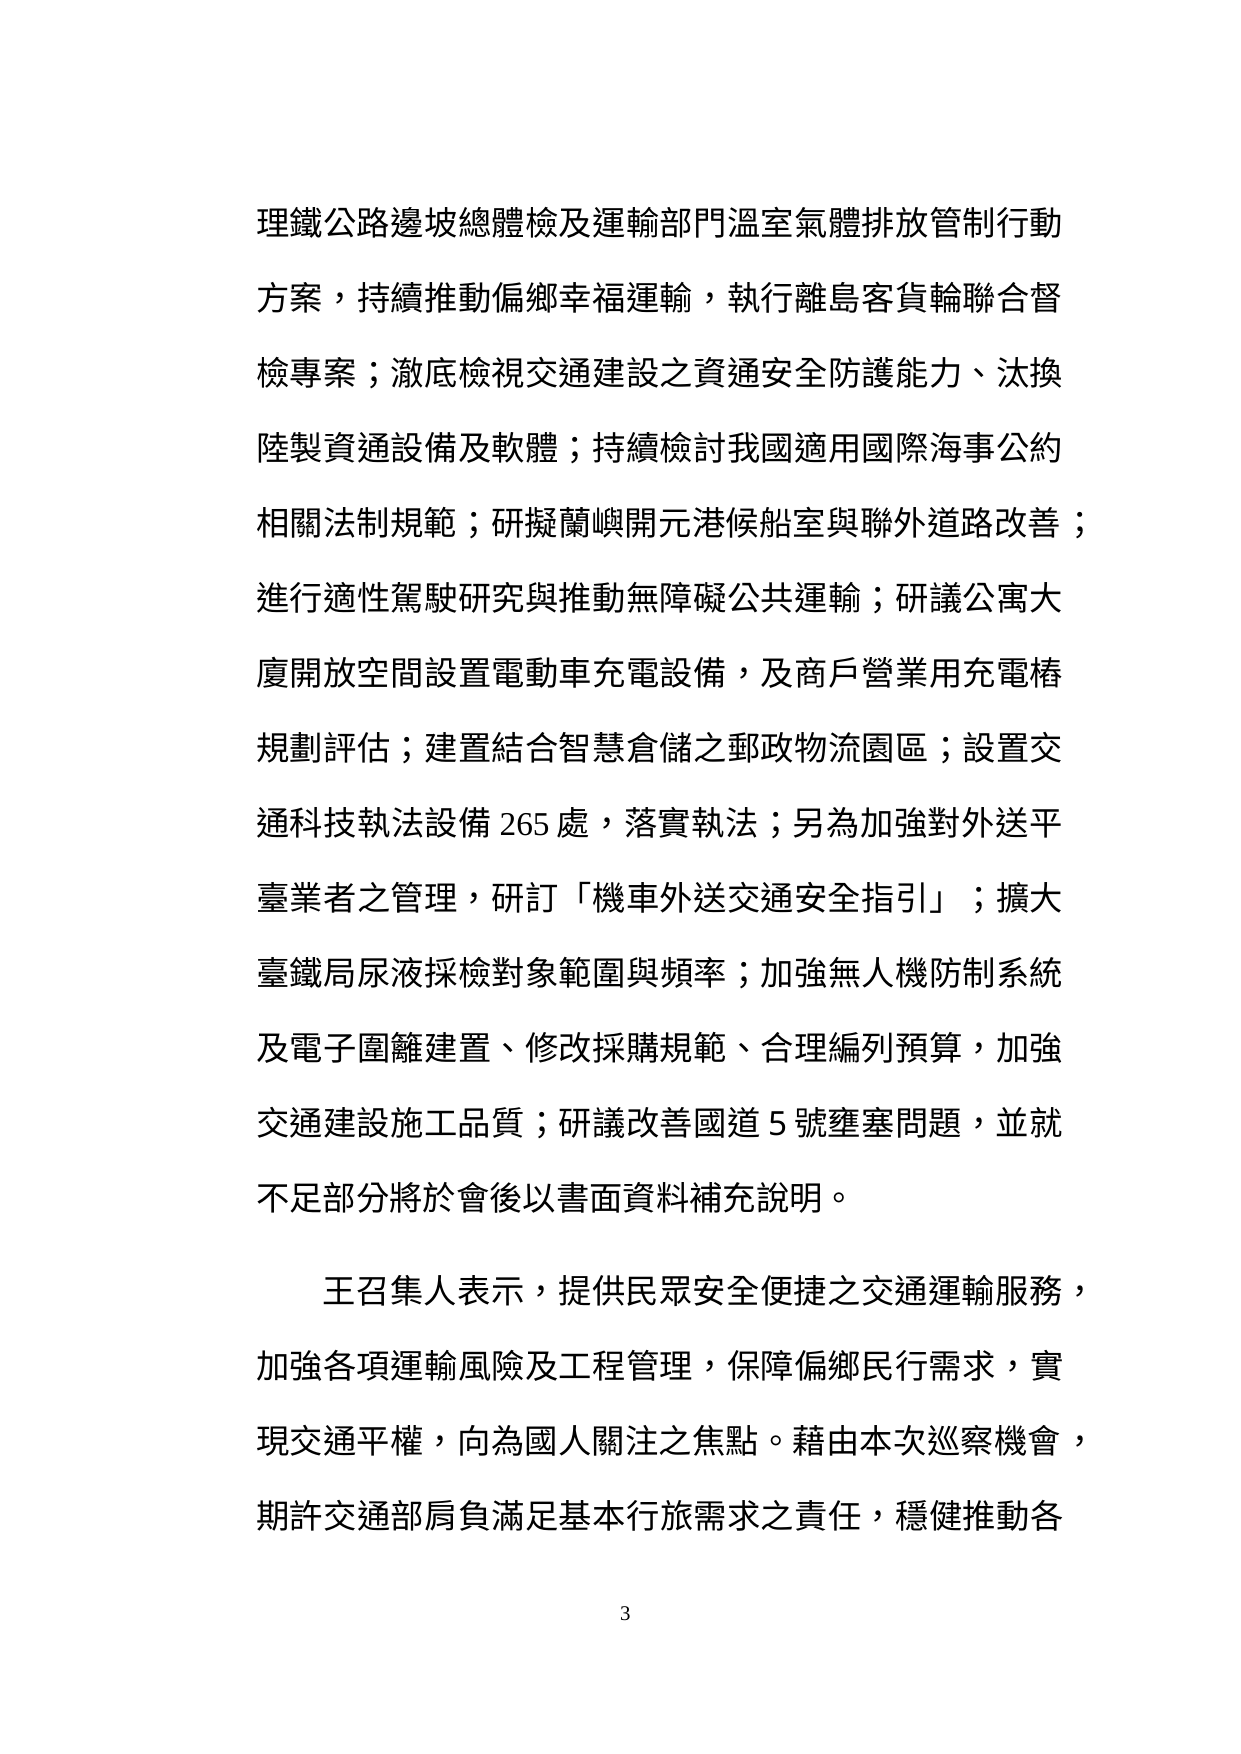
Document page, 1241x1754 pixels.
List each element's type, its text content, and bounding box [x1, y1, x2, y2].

text 交通部長王國材與相關主管除逐一回覆委員提問外，表示該部將加強臺鐵SMS管理系統、落實臺鐵改革、持續推動臺鐵公司化，並加速花東雙軌電氣化建設；辦理鐵公路邊坡總體檢及運輸部門溫室氣體排放管制行動方案，持續推動偏鄉幸福運輸，執行離島客貨輪聯合督檢專案；澈底檢視交通建設之資通安全防護能力、汰換陸製資通設備及軟體；持續檢討我國適用國際海事公約相關法制規範；研擬蘭嶼開元港候船室與聯外道路改善；進行適性駕駛研究與推動無障礙公共運輸；研議公寓大廈開放空間設置電動車充電設備，及商戶營業用充電樁規劃評估；建置結合智慧倉儲之郵政物流園區；設置交通科技執法設備265處，落實執法；另為加強對外送平臺業者之管理，研訂「機車外送交通安全指引」；擴大臺鐵局尿液採檢對象範圍與頻率；加強無人機防制系統及電子圍籬建置、修改採購規範、合理編列預算，加強交通建設施工品質；研議改善國道5號壅塞問題，並就不足部分將於會後以書面資料補充說明。 [256, 183, 1063, 1233]
text 王召集人表示，提供民眾安全便捷之交通運輸服務，加強各項運輸風險及工程管理，保障偏鄉民行需求，實現交通平權，向為國人關注之焦點。藉由本次巡察機會，期許交通部肩負滿足基本行旅需求之責任，穩健推動各項交通建設，完善便捷交通網路，建構安全交通環境，並透過強化結合5G、AI等新興科技及氣象監測資訊應用，推動智慧交通數位轉型。另為接軌全球永續發展，因應節能減碳趨勢，期許交通部落實綠色運輸發展，建構低碳交通運輸環境，並持續優化觀光體質，完善服務品質及量能，開展偏鄉及離島重大交通建設，增進港埠及民航建設及營運，並善加運用大數據分析，精進強化交通安全教育與執法效能，營造平權及友善之環境，以提升國家競爭力。 [256, 1252, 1063, 1552]
